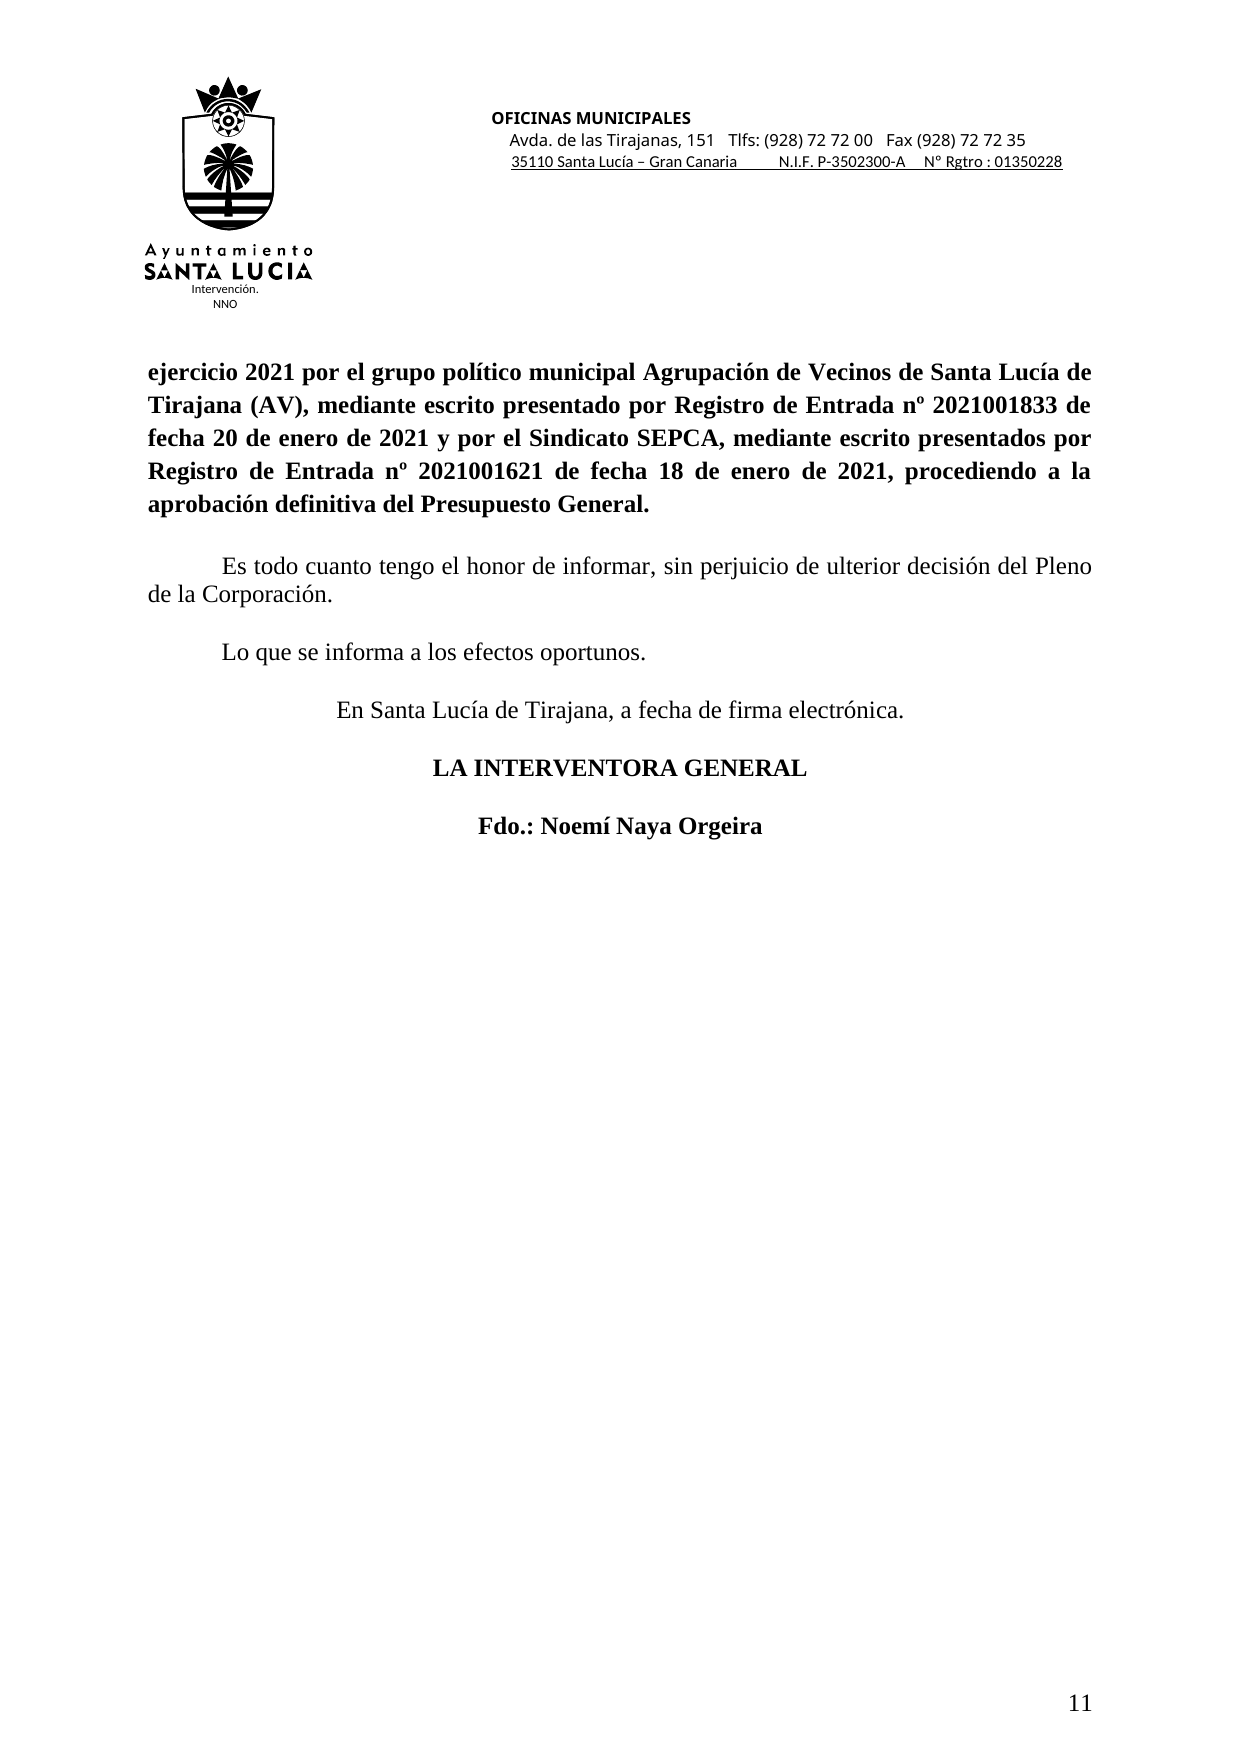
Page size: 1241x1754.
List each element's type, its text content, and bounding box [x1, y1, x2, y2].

text Fdo.: Noemí Naya Orgeira [148, 811, 1092, 840]
text Lo que se informa a los efectos oportunos. [148, 637, 1092, 666]
text Es todo cuanto tengo el honor de informar, sin perjuicio de ulterior decisión del Pleno de la Corporación. [148, 551, 1092, 608]
text ejercicio 2021 por el grupo político municipal Agrupación de Vecinos de Santa Lucía de Tirajana (AV), mediante escrito presentado por Registro de Entrada nº 2021001833 de fecha 20 de enero de 2021 y por el Sindicato SEPCA, mediante escrito presentados por Registro de Entrada nº 2021001621 de fecha 18 de enero de 2021, procediendo a la aprobación definitiva del Presupuesto General. [148, 357, 1092, 518]
text En Santa Lucía de Tirajana, a fecha de firma electrónica. [148, 695, 1092, 724]
text LA INTERVENTORA GENERAL [148, 753, 1092, 782]
